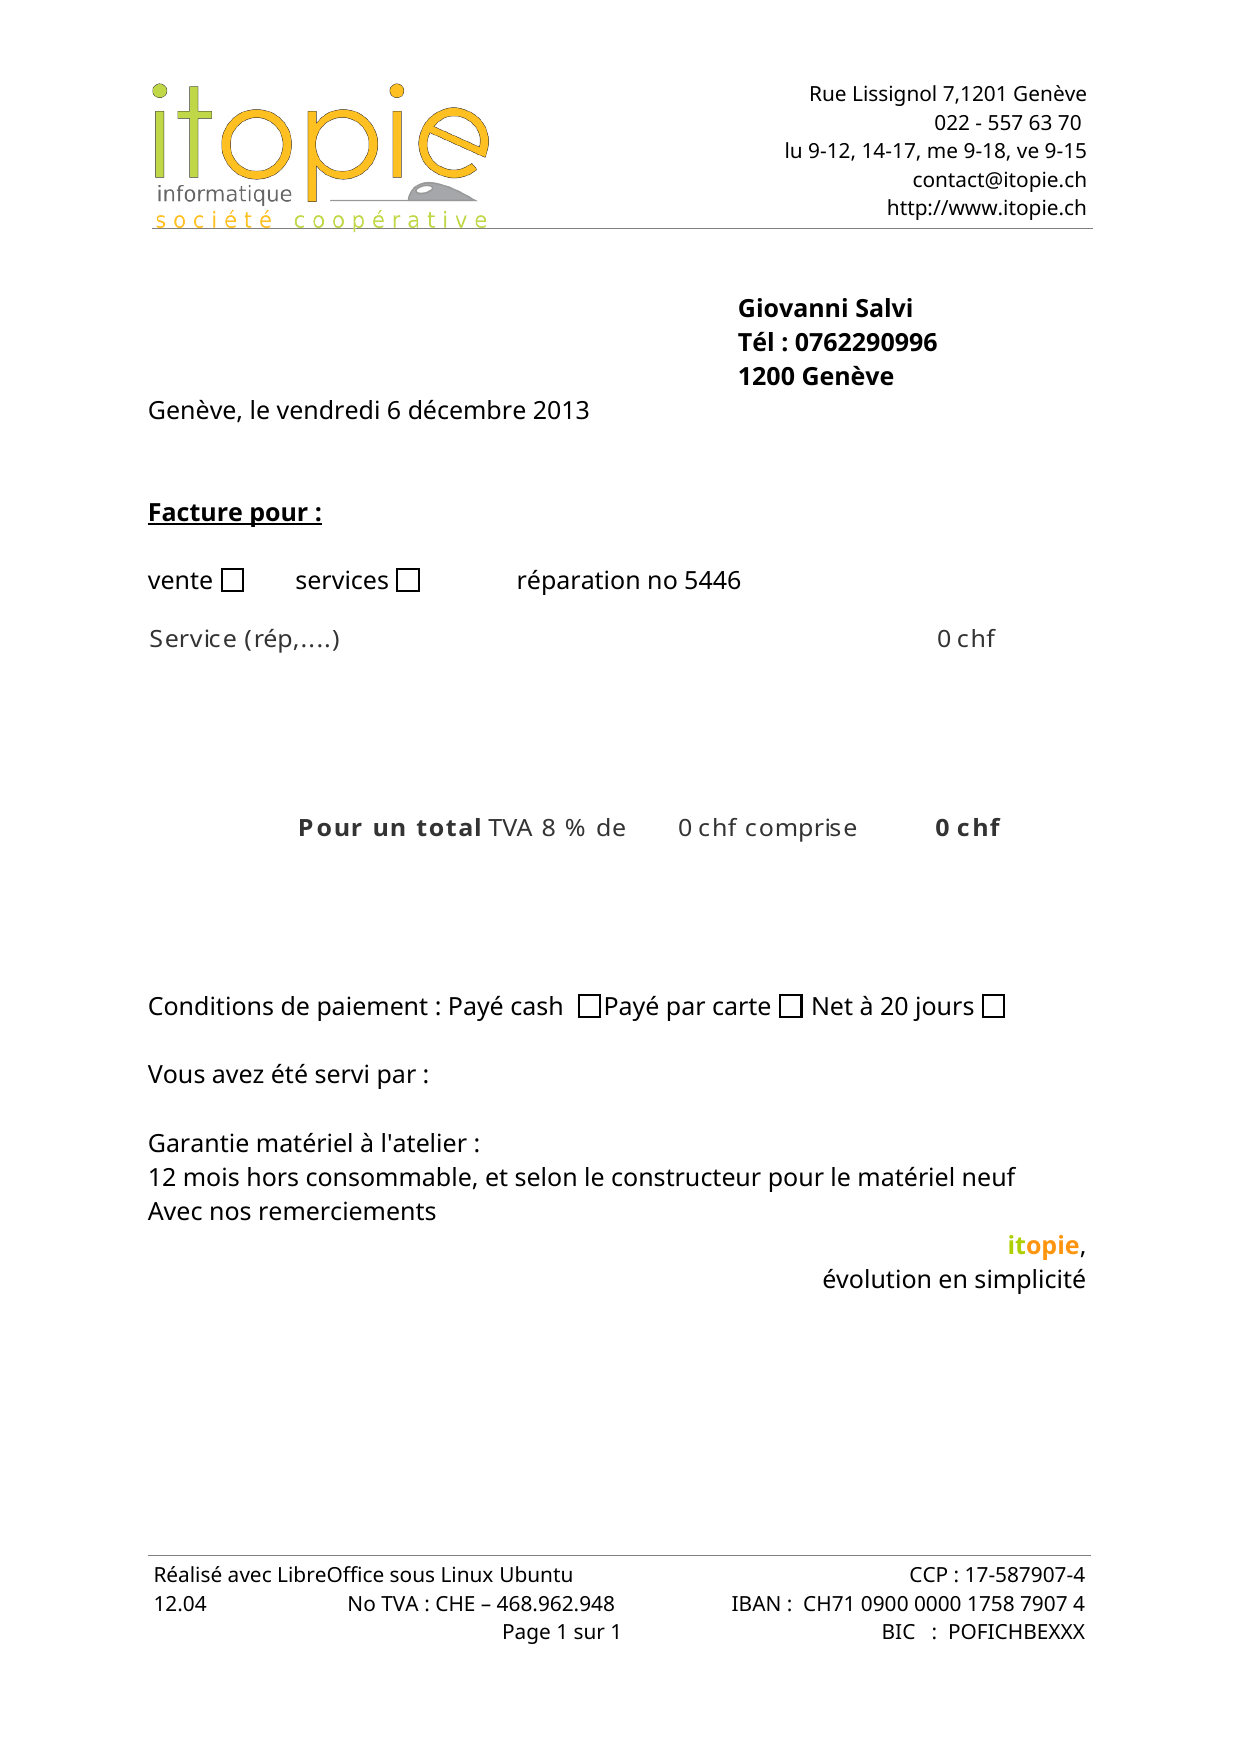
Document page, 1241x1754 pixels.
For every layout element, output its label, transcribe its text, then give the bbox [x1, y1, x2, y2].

text Conditions de paiement : Payé cash Payé par carte Net à 20 jours [148, 989, 1093, 1023]
picture [138, 72, 500, 244]
text Garantie matériel à l'atelier : [148, 1125, 1093, 1159]
text évolution en simplicité [148, 1262, 1093, 1296]
text Tél : 0762290996 [148, 324, 1093, 358]
text Vous avez été servi par : [148, 1057, 1093, 1091]
text vente services réparation no 5446 [148, 563, 1093, 597]
text Genève, le vendredi 6 décembre 2013 [148, 392, 1093, 427]
text Giovanni Salvi [148, 290, 1093, 324]
text Facture pour : [148, 495, 1093, 529]
text itopie, [148, 1227, 1093, 1262]
text 1200 Genève [148, 358, 1093, 392]
text 12 mois hors consommable, et selon le constructeur pour le matériel neuf [148, 1159, 1093, 1193]
text Avec nos remerciements [148, 1193, 1093, 1227]
